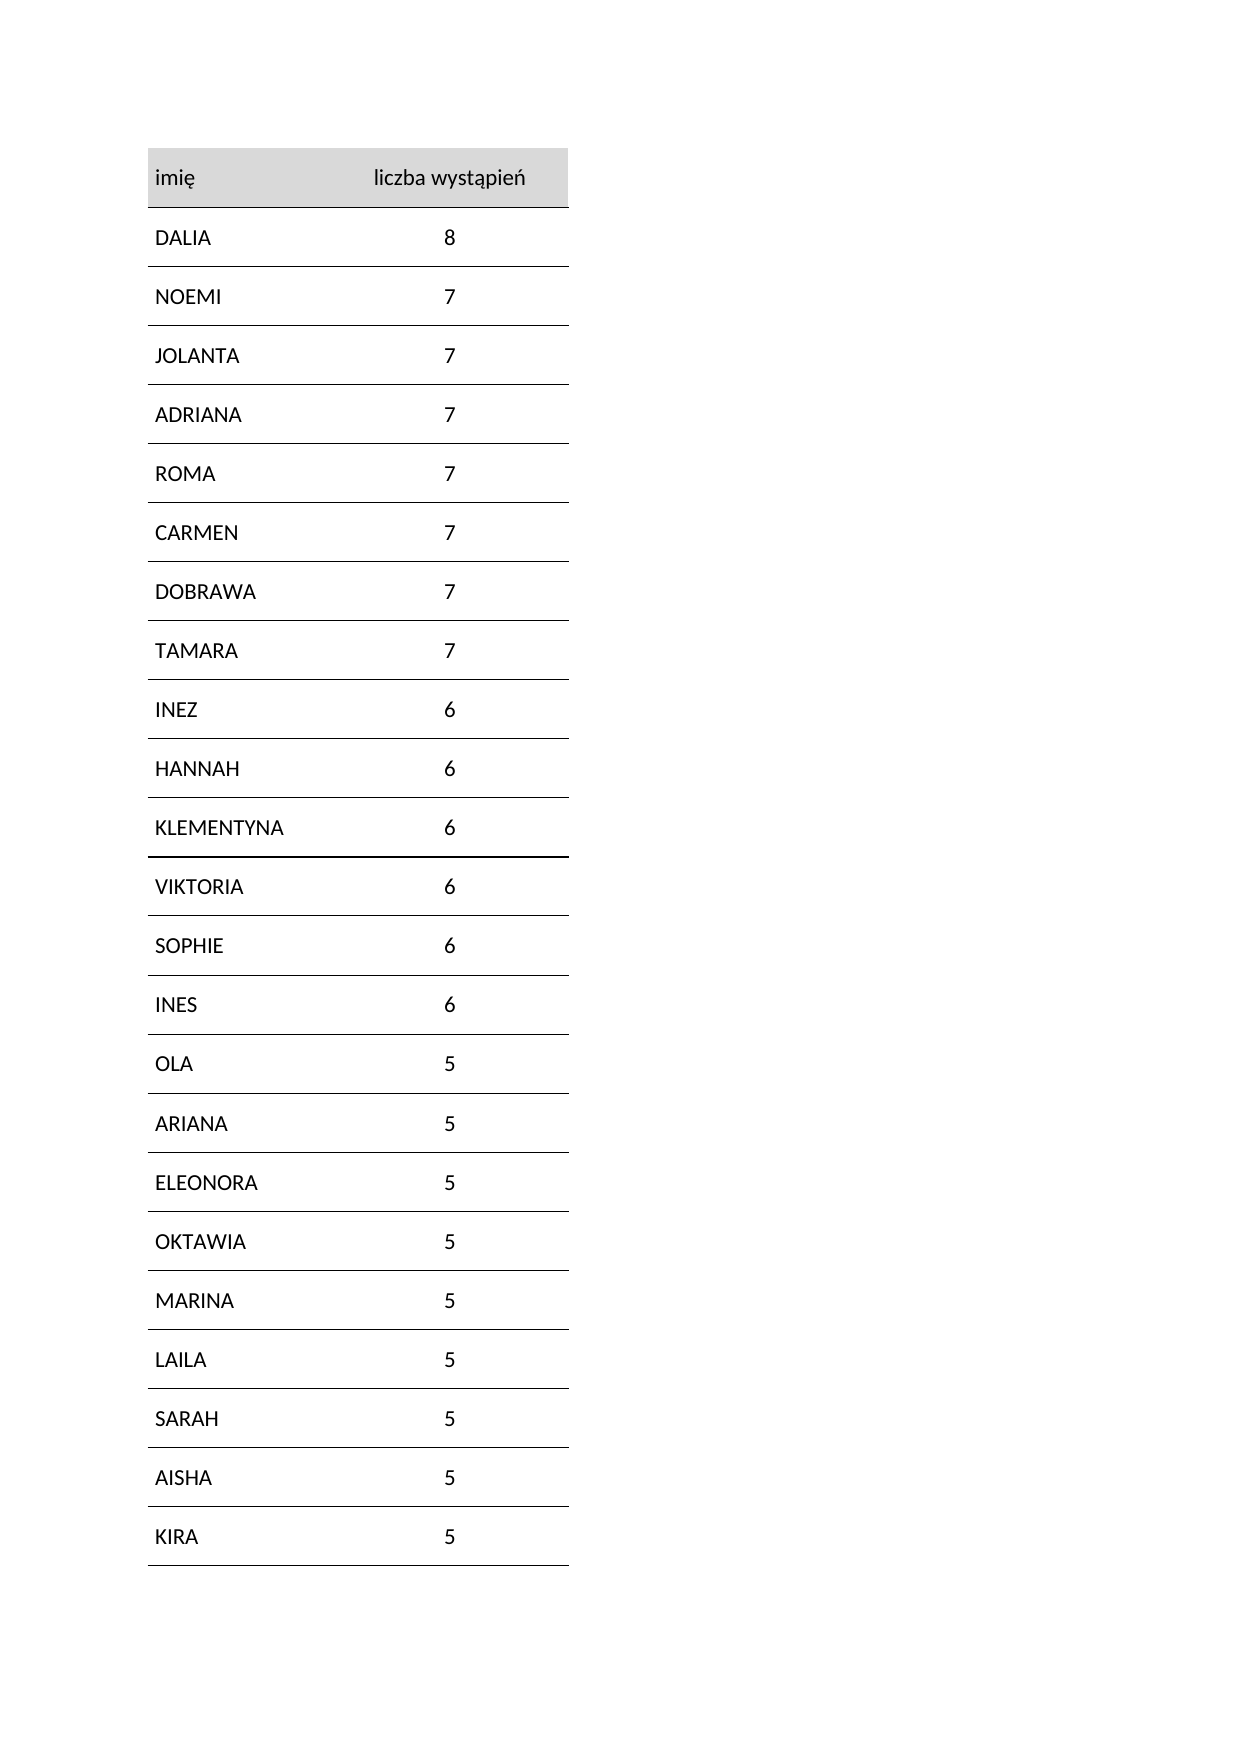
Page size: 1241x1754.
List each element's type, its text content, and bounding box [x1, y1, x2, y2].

table_cell ADRIANA [148, 385, 331, 443]
table_cell SARAH [148, 1389, 331, 1447]
table_cell ARIANA [148, 1094, 331, 1152]
table_cell 7 [331, 444, 568, 502]
table_cell HANNAH [148, 739, 331, 797]
table_cell KIRA [148, 1507, 331, 1565]
table_cell INEZ [148, 680, 331, 738]
table_cell TAMARA [148, 621, 331, 679]
table_cell 7 [331, 267, 568, 325]
table_cell DALIA [148, 208, 331, 266]
table_cell 6 [331, 798, 568, 856]
table_cell 8 [331, 208, 568, 266]
table_header imię [148, 148, 331, 207]
table_cell AISHA [148, 1448, 331, 1506]
table_cell 7 [331, 503, 568, 561]
table_cell 7 [331, 385, 568, 443]
table_cell NOEMI [148, 267, 331, 325]
table_cell 7 [331, 562, 568, 620]
table_cell 5 [331, 1212, 568, 1270]
table_cell INES [148, 976, 331, 1033]
table_cell 7 [331, 326, 568, 384]
table_cell 5 [331, 1153, 568, 1211]
table_cell 5 [331, 1271, 568, 1329]
table_cell 5 [331, 1035, 568, 1093]
table_cell 5 [331, 1330, 568, 1388]
table_cell ROMA [148, 444, 331, 502]
table_cell ELEONORA [148, 1153, 331, 1211]
table_cell OLA [148, 1035, 331, 1093]
table_cell 5 [331, 1507, 568, 1565]
table_cell MARINA [148, 1271, 331, 1329]
table_cell VIKTORIA [148, 858, 331, 915]
table_cell DOBRAWA [148, 562, 331, 620]
table_cell 5 [331, 1094, 568, 1152]
table_cell 7 [331, 621, 568, 679]
table_cell LAILA [148, 1330, 331, 1388]
table_header liczba wystąpień [331, 148, 568, 207]
table_cell 6 [331, 916, 568, 974]
table_cell CARMEN [148, 503, 331, 561]
table_cell OKTAWIA [148, 1212, 331, 1270]
table_cell 6 [331, 858, 568, 915]
table_cell SOPHIE [148, 916, 331, 974]
table_cell 6 [331, 976, 568, 1033]
table_cell KLEMENTYNA [148, 798, 331, 856]
table_cell 6 [331, 739, 568, 797]
table_cell 5 [331, 1448, 568, 1506]
table_cell 6 [331, 680, 568, 738]
table_cell JOLANTA [148, 326, 331, 384]
table_cell 5 [331, 1389, 568, 1447]
